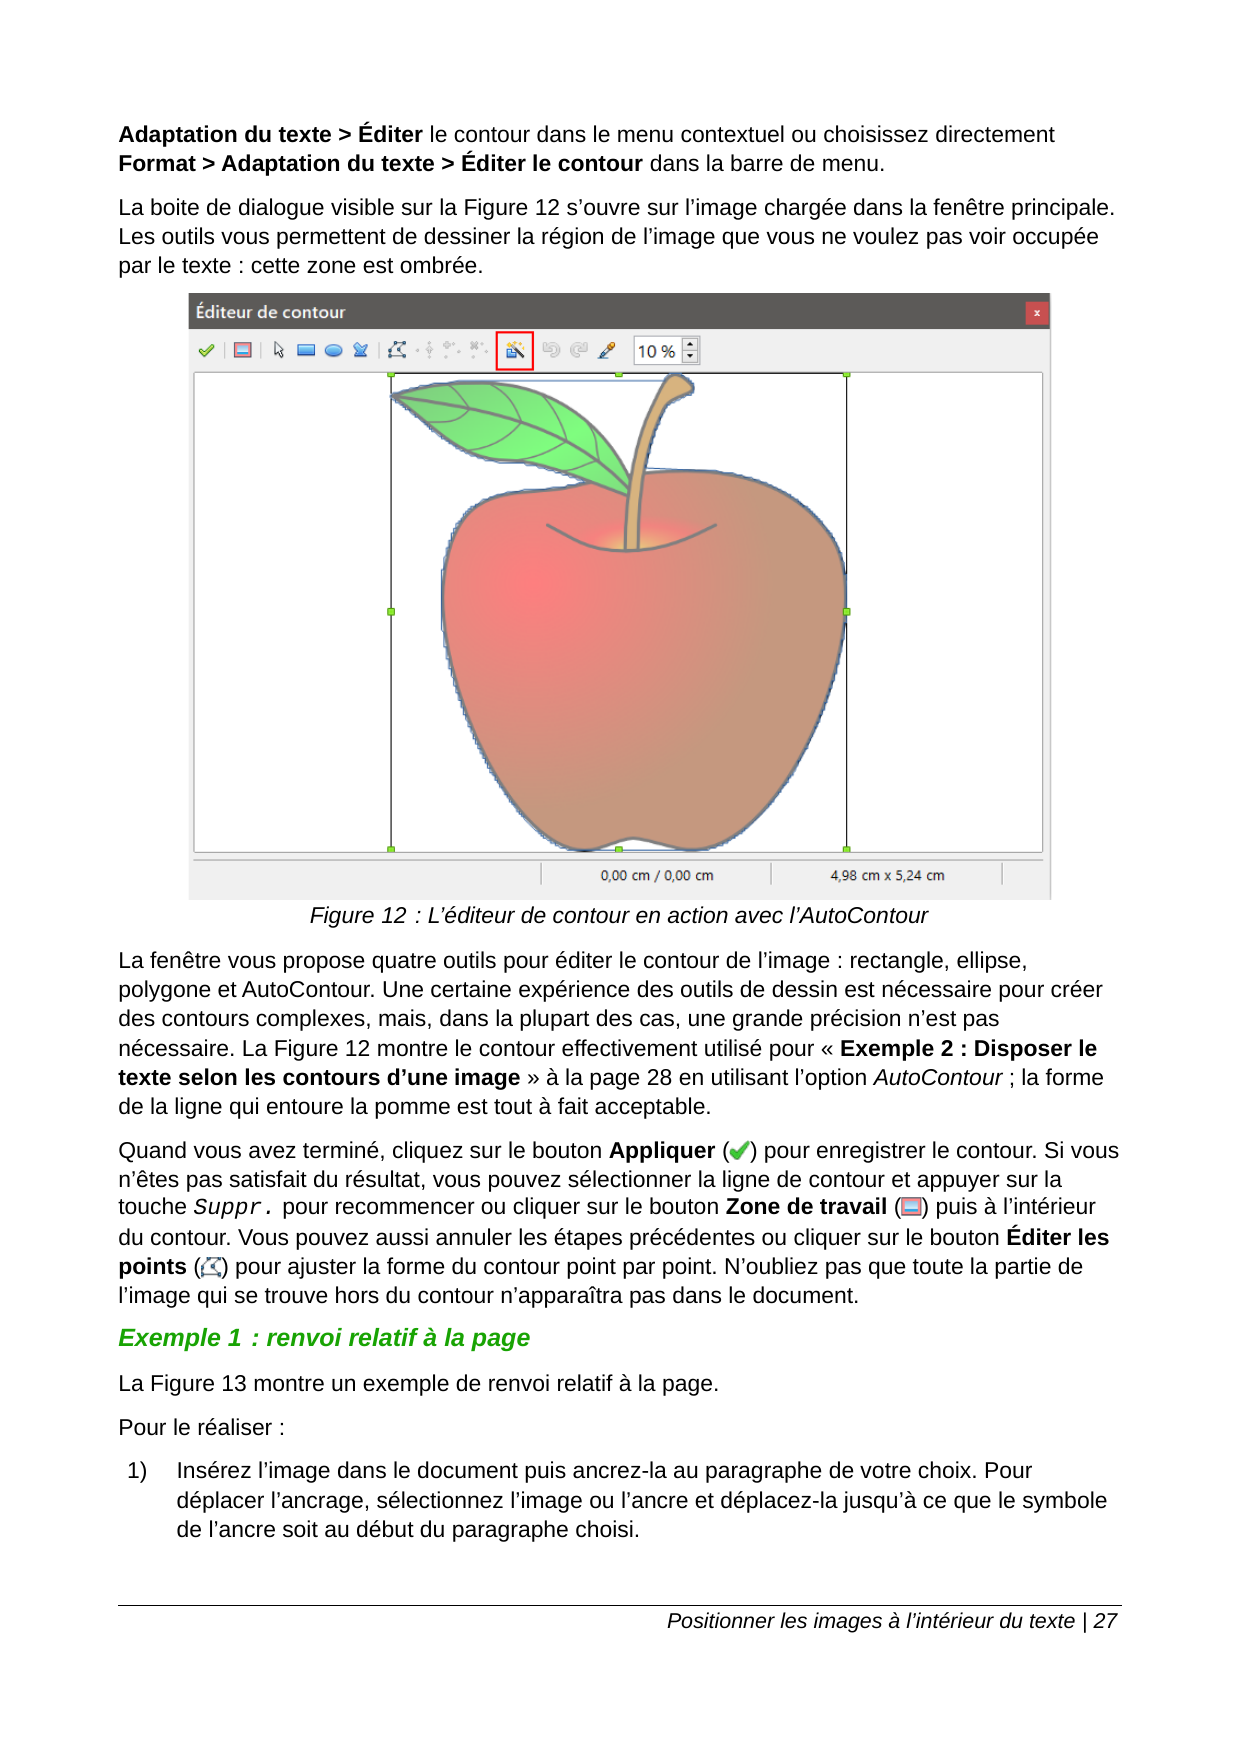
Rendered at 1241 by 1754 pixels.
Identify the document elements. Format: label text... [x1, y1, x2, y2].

list Insérez l’image dans le document puis ancrez-la au paragraphe de votre choix. Pour déplacer l’ancrage, sélectionnez l’image ou l’ancre et déplacez-la jusqu’à ce que le symbole de l’ancre soit au début du paragraphe choisi. [147, 1455, 1122, 1542]
text La boite de dialogue visible sur la Figure 12 s’ouvre sur l’image chargée dans la fenêtre principale. Les outils vous permettent de dessiner la région de l’image que vous ne voulez pas voir occupée par le texte : cette zone est ombrée. [118, 191, 1122, 278]
text Adaptation du texte > Éditer le contour dans le menu contextuel ou choisissez directement Format > Adaptation du texte > Éditer le contour dans la barre de menu. [118, 118, 1122, 176]
picture [188, 293, 1052, 900]
text Quand vous avez terminé, cliquez sur le bouton Appliquer () pour enregistrer le contour. Si vous n’êtes pas satisfait du résultat, vous pouvez sélectionner la ligne de contour et appuyer sur la touche Suppr. pour recommencer ou cliquer sur le bouton Zone de travail () puis à l’intérieur du contour. Vous pouvez aussi annuler les étapes précédentes ou cliquer sur le bouton Éditer les points () pour ajuster la forme du contour point par point. N’oubliez pas que toute la partie de l’image qui se trouve hors du contour n’apparaîtra pas dans le document. [118, 1134, 1122, 1309]
picture [729, 1140, 750, 1161]
subtitle Exemple 1 : renvoi relatif à la page [118, 1323, 1122, 1353]
picture [201, 1257, 222, 1278]
picture [901, 1196, 922, 1217]
text La fenêtre vous propose quatre outils pour éditer le contour de l’image : rectangle, ellipse, polygone et AutoContour. Une certaine expérience des outils de dessin est nécessaire pour créer des contours complexes, mais, dans la plupart des cas, une grande précision n’est pas nécessaire. La Figure 12 montre le contour effectivement utilisé pour « Exemple 2 : Disposer le texte selon les contours d’une image » à la page 28 en utilisant l’option AutoContour ; la forme de la ligne qui entoure la pomme est tout à fait acceptable. [118, 944, 1122, 1119]
text La Figure 13 montre un exemple de renvoi relatif à la page. [118, 1367, 1122, 1396]
text Figure 12 : L’éditeur de contour en action avec l’AutoContour [118, 900, 1122, 929]
text Pour le réaliser : [118, 1411, 1122, 1440]
